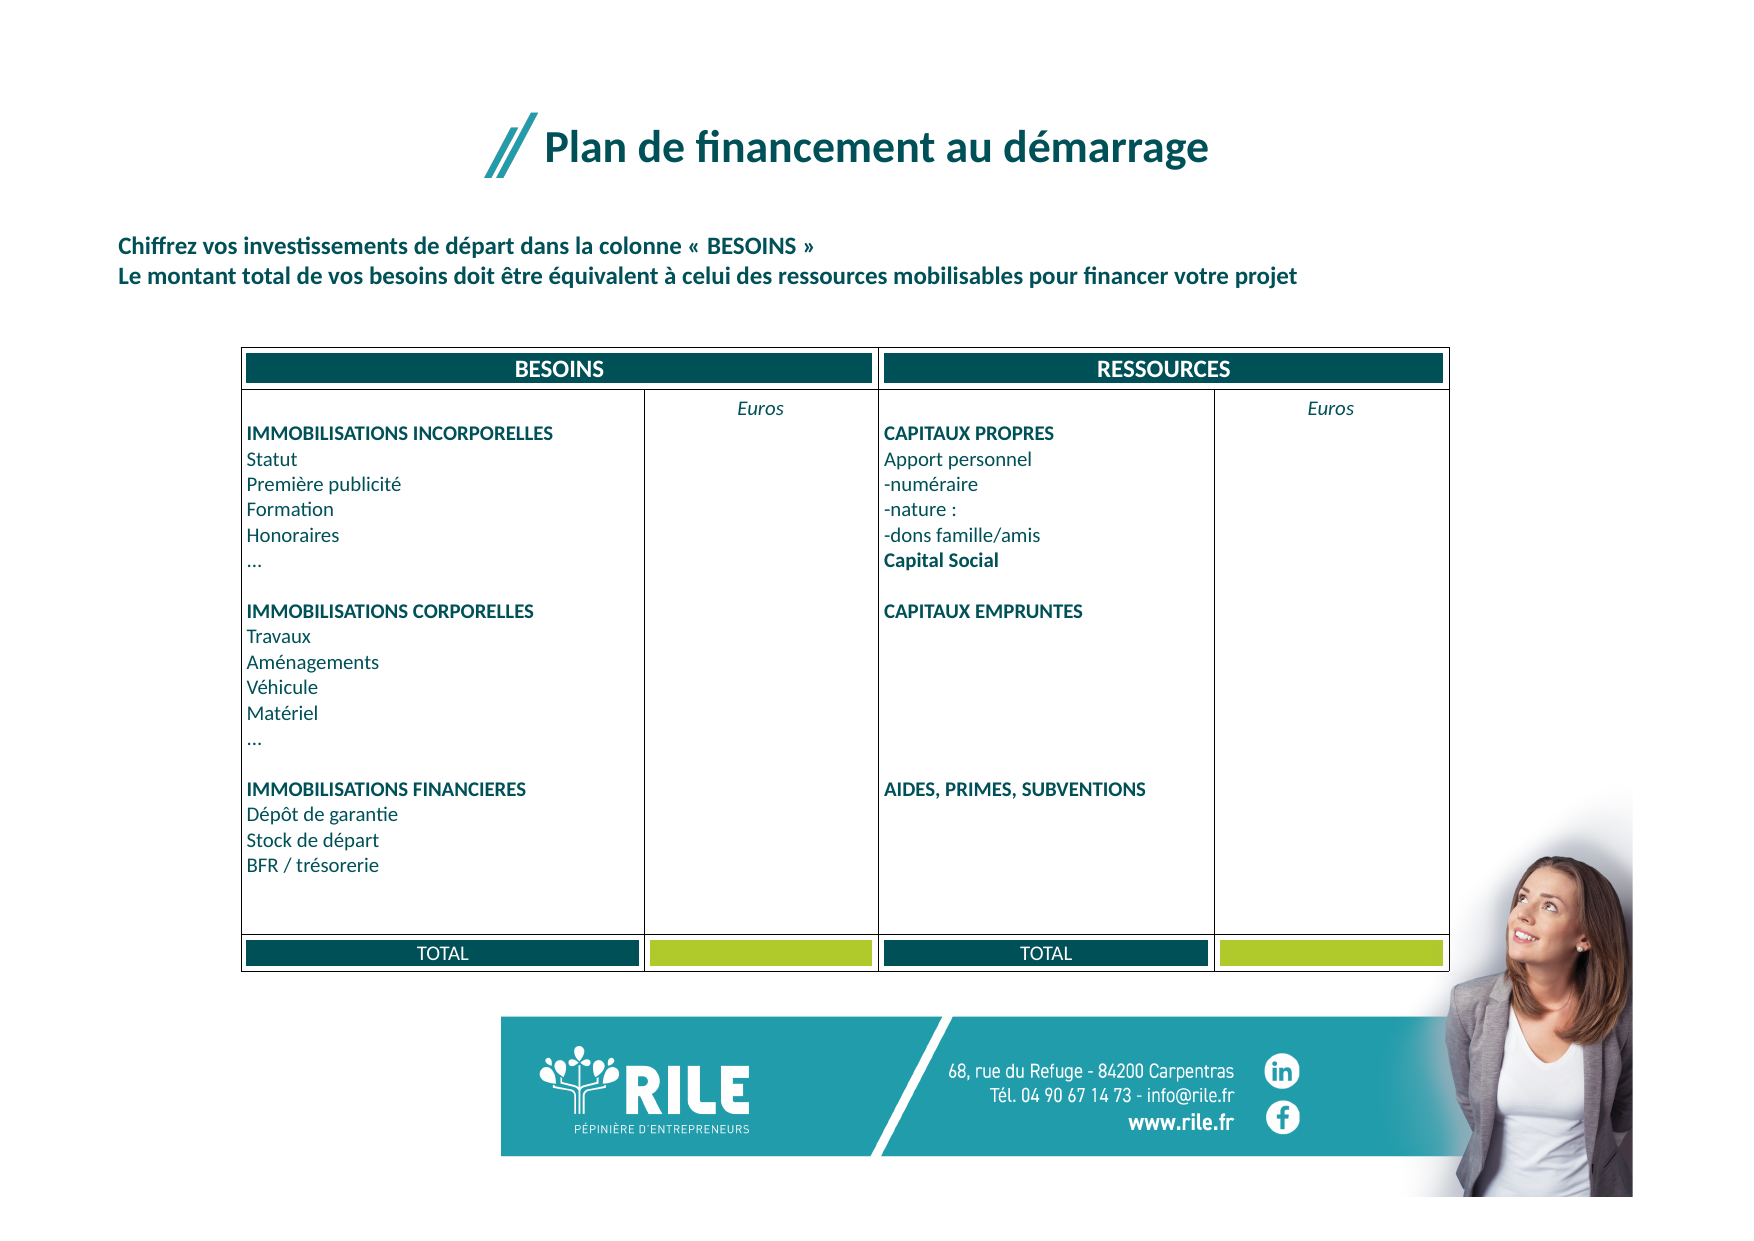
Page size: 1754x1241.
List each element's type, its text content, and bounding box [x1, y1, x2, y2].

picture [481, 111, 540, 180]
text Plan de financement au démarrage [540, 118, 1636, 174]
table_header BESOINS [242, 348, 878, 389]
picture [499, 780, 1633, 1197]
table_cell Euros [645, 390, 878, 934]
table_cell TOTAL [879, 935, 1214, 971]
table_cell IMMOBILISATIONS INCORPORELLES Statut Première publicité Formation Honoraires ... IMMOBILISATIONS CORPORELLES Travaux Aménagements Véhicule Matériel ... IMMOBILISATIONS FINANCIERES Dépôt de garantie Stock de départ BFR / trésorerie [242, 390, 644, 934]
table_cell [645, 935, 878, 971]
table_header RESSOURCES [879, 348, 1449, 389]
text [118, 118, 481, 174]
text Chiffrez vos investissements de départ dans la colonne « BESOINS » [118, 230, 1636, 261]
table_cell [1215, 935, 1371, 971]
table_cell CAPITAUX PROPRES Apport personnel -numéraire -nature : -dons famille/amis Capital Social CAPITAUX EMPRUNTES AIDES, PRIMES, SUBVENTIONS [879, 390, 1214, 934]
table_cell TOTAL [242, 935, 644, 971]
table_cell Euros [1215, 390, 1449, 934]
text Le montant total de vos besoins doit être équivalent à celui des ressources mobilisables pour financer votre projet [118, 261, 1636, 291]
